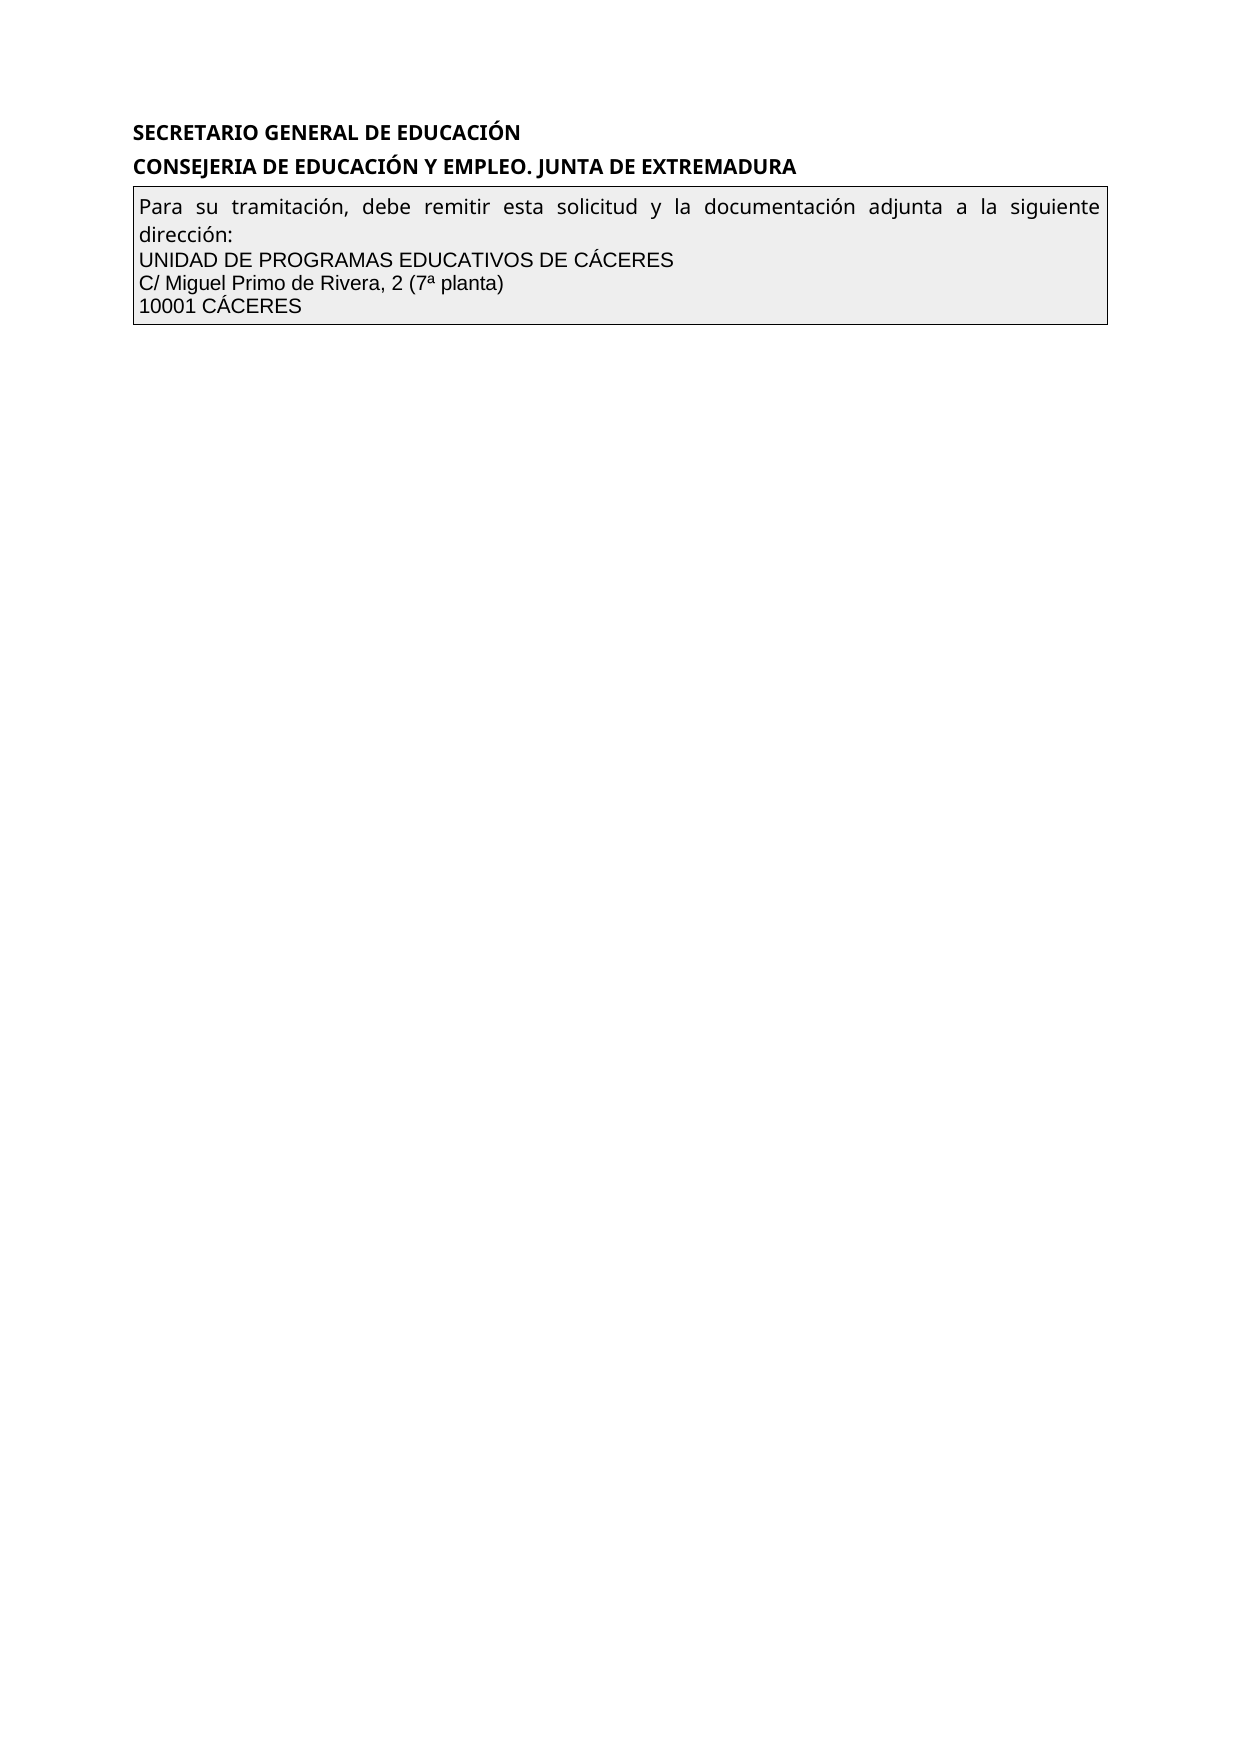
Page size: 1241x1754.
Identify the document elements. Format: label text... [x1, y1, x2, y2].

text CONSEJERIA DE EDUCACIÓN Y EMPLEO. JUNTA DE EXTREMADURA [133, 152, 1107, 181]
text SECRETARIO GENERAL DE EDUCACIÓN [133, 118, 1107, 146]
table_header Para su tramitación, debe remitir esta solicitud y la documentación adjunta a la siguiente dirección: UNIDAD DE PROGRAMAS EDUCATIVOS DE CÁCERES C/ Miguel Primo de Rivera, 2 (7ª planta) 10001 CÁCERES [134, 187, 1107, 324]
